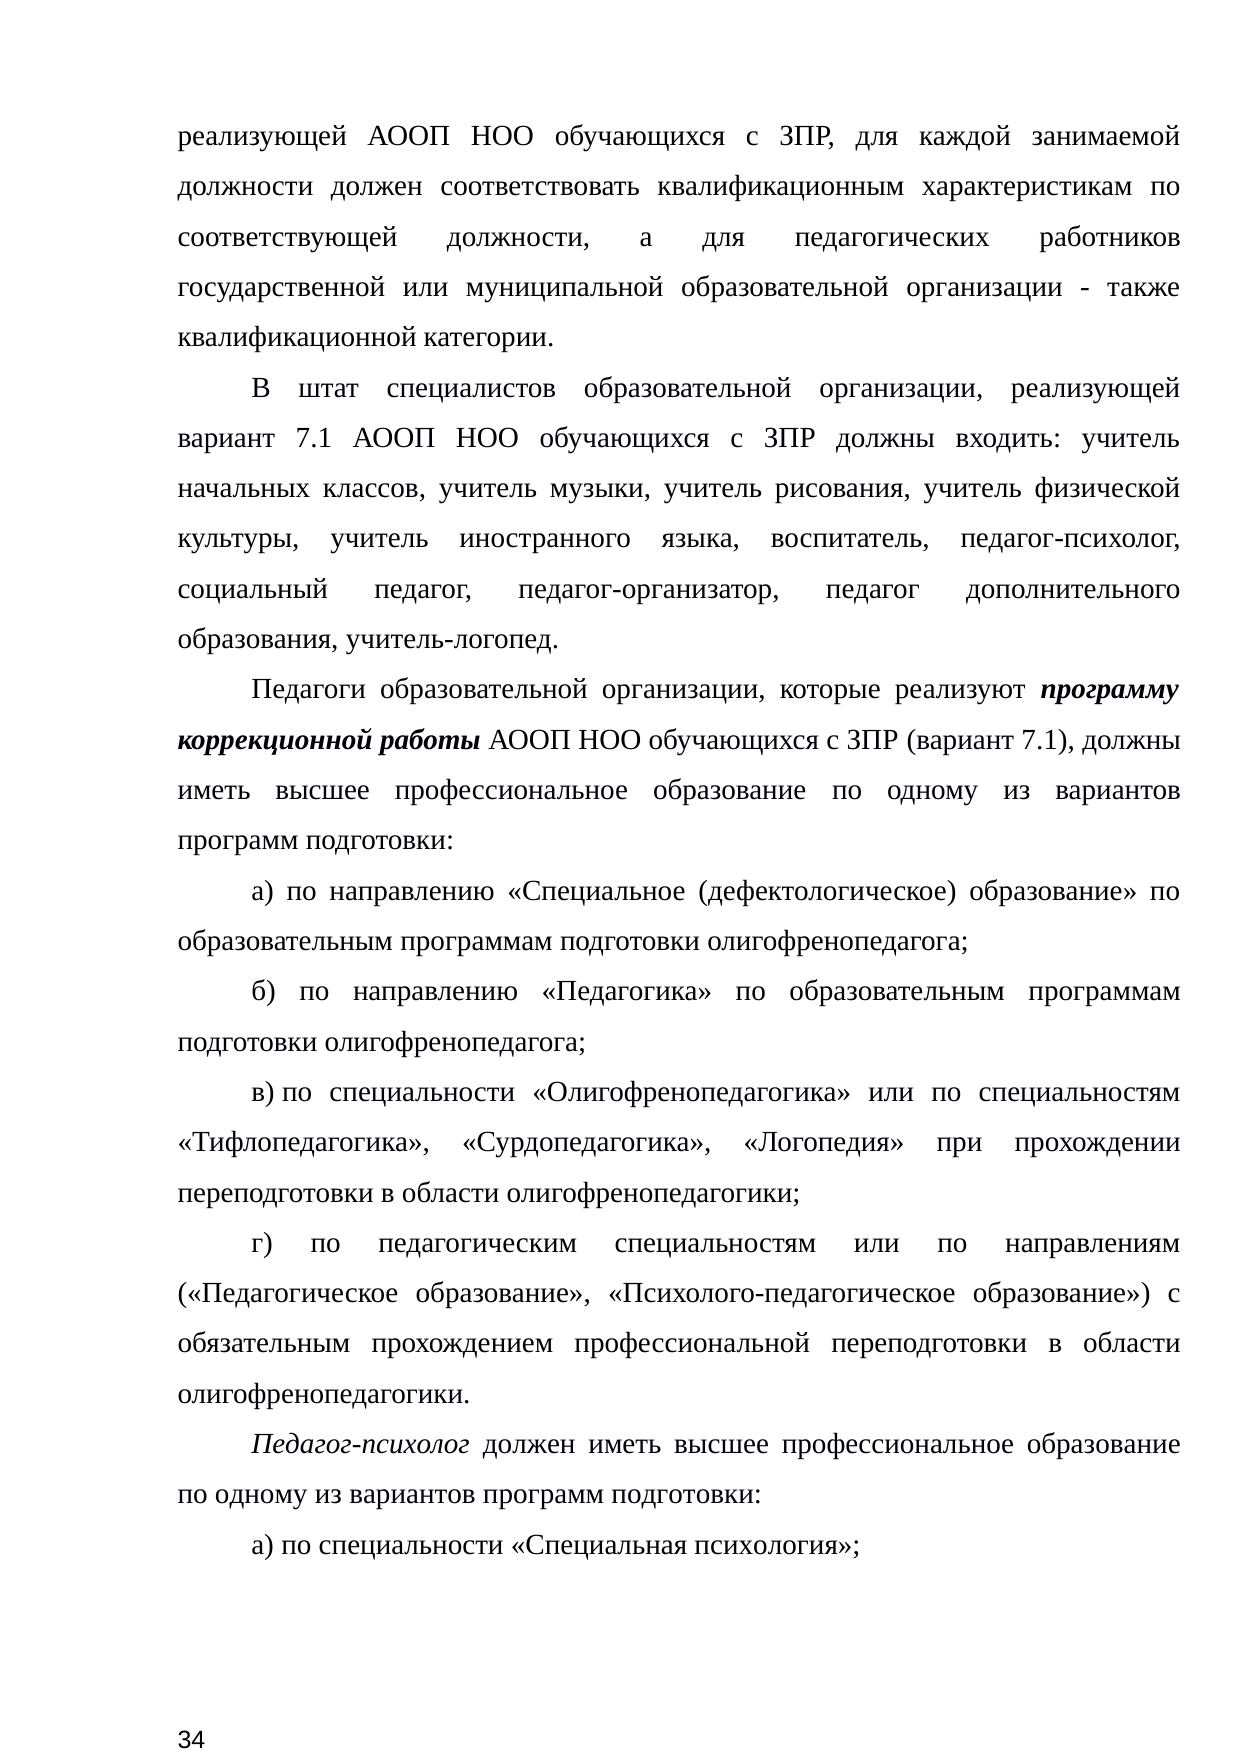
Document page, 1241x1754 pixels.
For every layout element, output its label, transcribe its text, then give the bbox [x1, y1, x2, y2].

text б) по направлению «Педагогика» по образовательным программам подготовки олигофренопедагога; [177, 973, 1181, 1057]
text реализующей АООП НОО обучающихся с ЗПР, для каждой занимаемой должности должен соответствовать квалификационным характеристикам по соответствующей должности, а для педагогических работников государственной или муниципальной образовательной организации - также квалификационной категории. [177, 118, 1181, 353]
text г) по педагогическим специальностям или по направлениям («Педагогическое образование», «Психолого-педагогическое образование») с обязательным прохождением профессиональной переподготовки в области олигофренопедагогики. [177, 1225, 1181, 1409]
text в) по специальности «Олигофренопедагогика» или по специальностям «Тифлопедагогика», «Сурдопедагогика», «Логопедия» при прохождении переподготовки в области олигофренопедагогики; [177, 1074, 1181, 1208]
text а) по специальности «Специальная психология»; [177, 1527, 1181, 1560]
text а) по направлению «Специальное (дефектологическое) образование» по образовательным программам подготовки олигофренопедагога; [177, 873, 1181, 957]
text В штат специалистов образовательной организации, реализующей вариант 7.1 АООП НОО обучающихся с ЗПР должны входить: учитель начальных классов, учитель музыки, учитель рисования, учитель физической культуры, учитель иностранного языка, воспитатель, педагог-психолог, социальный педагог, педагог-организатор, педагог дополнительного образования, учитель-логопед. [177, 370, 1181, 655]
text Педагоги образовательной организации, которые реализуют программу коррекционной работы АООП НОО обучающихся с ЗПР (вариант 7.1), должны иметь высшее профессиональное образование по одному из вариантов программ подготовки: [177, 672, 1181, 856]
text Педагог-психолог должен иметь высшее профессиональное образование по одному из вариантов программ подготовки: [177, 1426, 1181, 1510]
